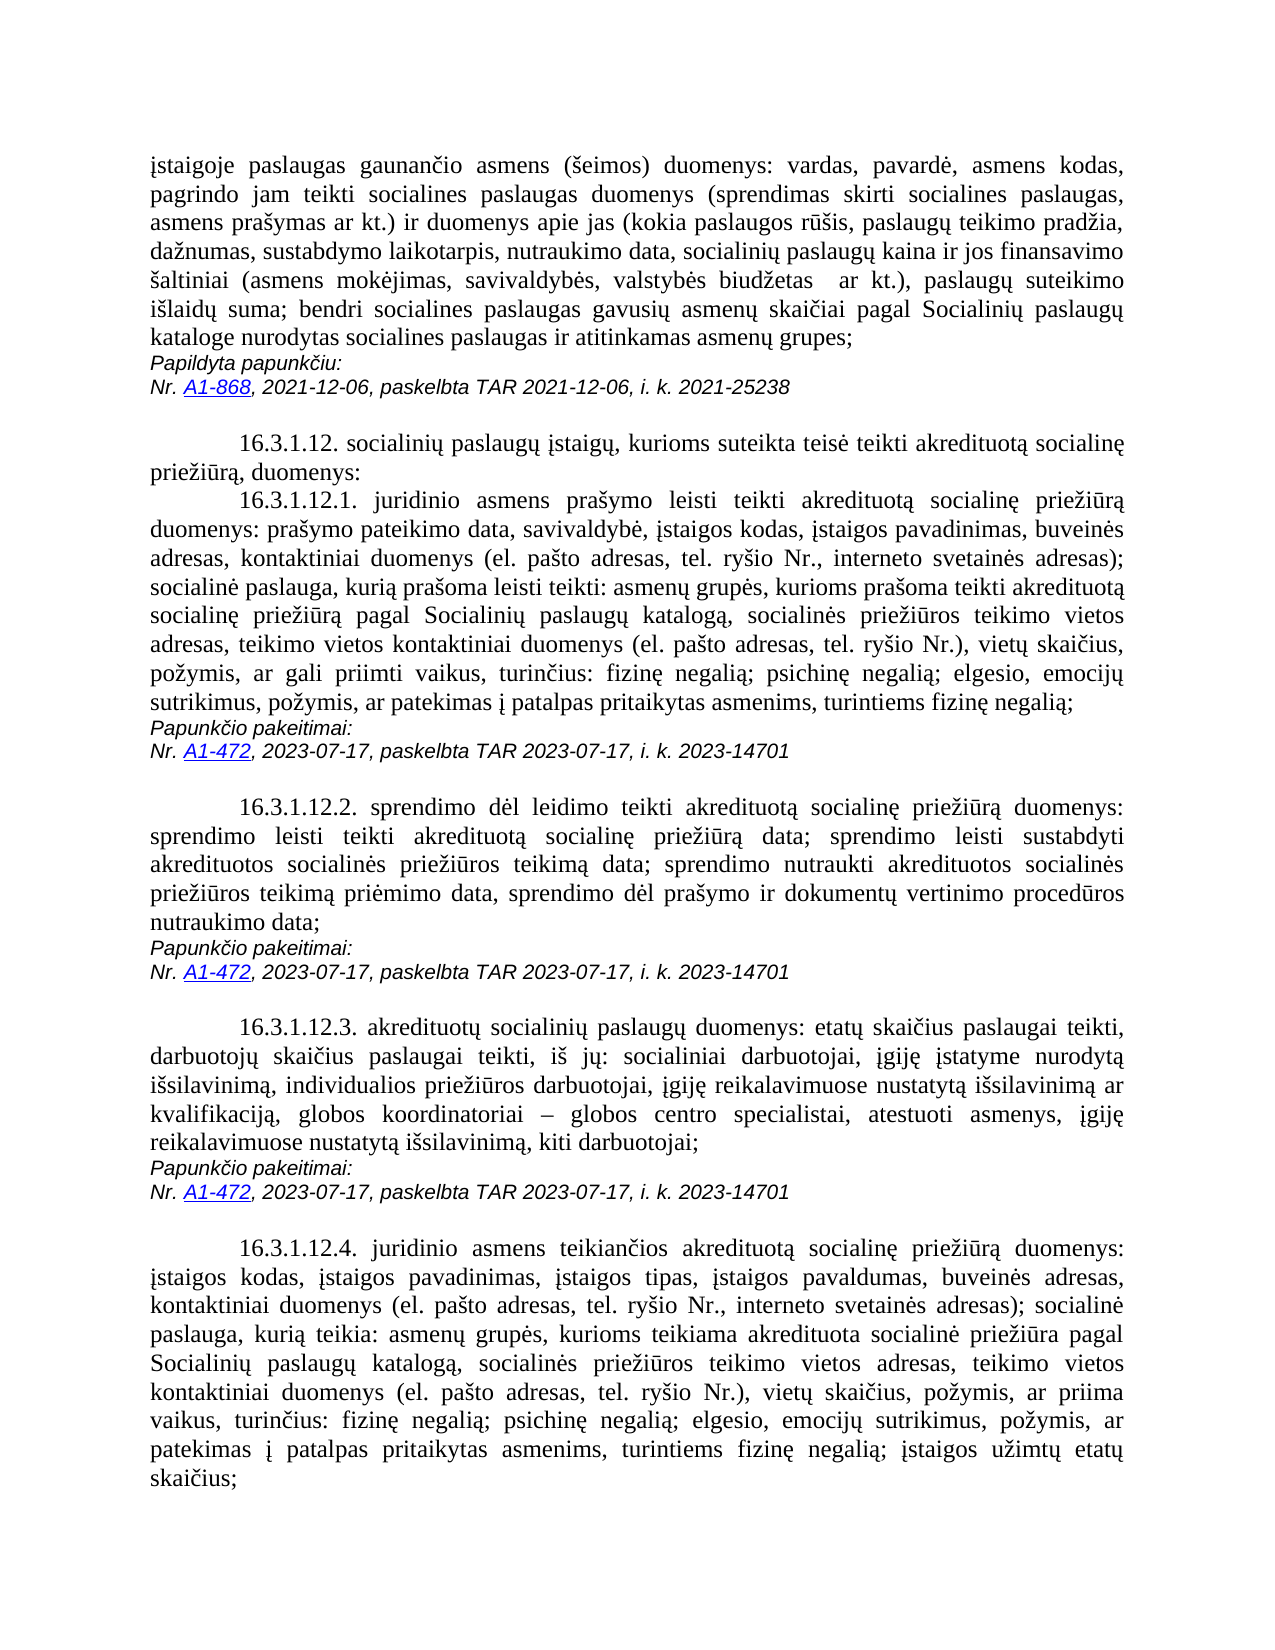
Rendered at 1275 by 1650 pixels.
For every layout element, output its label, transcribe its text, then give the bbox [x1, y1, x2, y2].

text 16.3.1.12.4. juridinio asmens teikiančios akredituotą socialinę priežiūrą duomenys: įstaigos kodas, įstaigos pavadinimas, įstaigos tipas, įstaigos pavaldumas, buveinės adresas, kontaktiniai duomenys (el. pašto adresas, tel. ryšio Nr., interneto svetainės adresas); socialinė paslauga, kurią teikia: asmenų grupės, kurioms teikiama akredituota socialinė priežiūra pagal Socialinių paslaugų katalogą, socialinės priežiūros teikimo vietos adresas, teikimo vietos kontaktiniai duomenys (el. pašto adresas, tel. ryšio Nr.), vietų skaičius, požymis, ar priima vaikus, turinčius: fizinę negalią; psichinę negalią; elgesio, emocijų sutrikimus, požymis, ar patekimas į patalpas pritaikytas asmenims, turintiems fizinę negalią; įstaigos užimtų etatų skaičius; [150, 1233, 1125, 1492]
text Papunkčio pakeitimai: [150, 715, 1125, 739]
text Papildyta papunkčiu: [150, 351, 1125, 375]
text Papunkčio pakeitimai: [150, 936, 1125, 960]
text Papunkčio pakeitimai: [150, 1156, 1125, 1180]
text Nr. A1-868, 2021-12-06, paskelbta TAR 2021-12-06, i. k. 2021-25238 [150, 375, 1125, 399]
text 16.3.1.12.2. sprendimo dėl leidimo teikti akredituotą socialinę priežiūrą duomenys: sprendimo leisti teikti akredituotą socialinę priežiūrą data; sprendimo leisti sustabdyti akredituotos socialinės priežiūros teikimą data; sprendimo nutraukti akredituotos socialinės priežiūros teikimą priėmimo data, sprendimo dėl prašymo ir dokumentų vertinimo procedūros nutraukimo data; [150, 792, 1125, 936]
text Nr. A1-472, 2023-07-17, paskelbta TAR 2023-07-17, i. k. 2023-14701 [150, 960, 1125, 984]
text įstaigoje paslaugas gaunančio asmens (šeimos) duomenys: vardas, pavardė, asmens kodas, pagrindo jam teikti socialines paslaugas duomenys (sprendimas skirti socialines paslaugas, asmens prašymas ar kt.) ir duomenys apie jas (kokia paslaugos rūšis, paslaugų teikimo pradžia, dažnumas, sustabdymo laikotarpis, nutraukimo data, socialinių paslaugų kaina ir jos finansavimo šaltiniai (asmens mokėjimas, savivaldybės, valstybės biudžetas ar kt.), paslaugų suteikimo išlaidų suma; bendri socialines paslaugas gavusių asmenų skaičiai pagal Socialinių paslaugų kataloge nurodytas socialines paslaugas ir atitinkamas asmenų grupes; [150, 150, 1125, 351]
text 16.3.1.12.1. juridinio asmens prašymo leisti teikti akredituotą socialinę priežiūrą duomenys: prašymo pateikimo data, savivaldybė, įstaigos kodas, įstaigos pavadinimas, buveinės adresas, kontaktiniai duomenys (el. pašto adresas, tel. ryšio Nr., interneto svetainės adresas); socialinė paslauga, kurią prašoma leisti teikti: asmenų grupės, kurioms prašoma teikti akredituotą socialinę priežiūrą pagal Socialinių paslaugų katalogą, socialinės priežiūros teikimo vietos adresas, teikimo vietos kontaktiniai duomenys (el. pašto adresas, tel. ryšio Nr.), vietų skaičius, požymis, ar gali priimti vaikus, turinčius: fizinę negalią; psichinę negalią; elgesio, emocijų sutrikimus, požymis, ar patekimas į patalpas pritaikytas asmenims, turintiems fizinę negalią; [150, 485, 1125, 715]
text Nr. A1-472, 2023-07-17, paskelbta TAR 2023-07-17, i. k. 2023-14701 [150, 1180, 1125, 1204]
text 16.3.1.12.3. akredituotų socialinių paslaugų duomenys: etatų skaičius paslaugai teikti, darbuotojų skaičius paslaugai teikti, iš jų: socialiniai darbuotojai, įgiję įstatyme nurodytą išsilavinimą, individualios priežiūros darbuotojai, įgiję reikalavimuose nustatytą išsilavinimą ar kvalifikaciją, globos koordinatoriai – globos centro specialistai, atestuoti asmenys, įgiję reikalavimuose nustatytą išsilavinimą, kiti darbuotojai; [150, 1012, 1125, 1156]
text Nr. A1-472, 2023-07-17, paskelbta TAR 2023-07-17, i. k. 2023-14701 [150, 739, 1125, 763]
text 16.3.1.12. socialinių paslaugų įstaigų, kurioms suteikta teisė teikti akredituotą socialinę priežiūrą, duomenys: [150, 428, 1125, 485]
